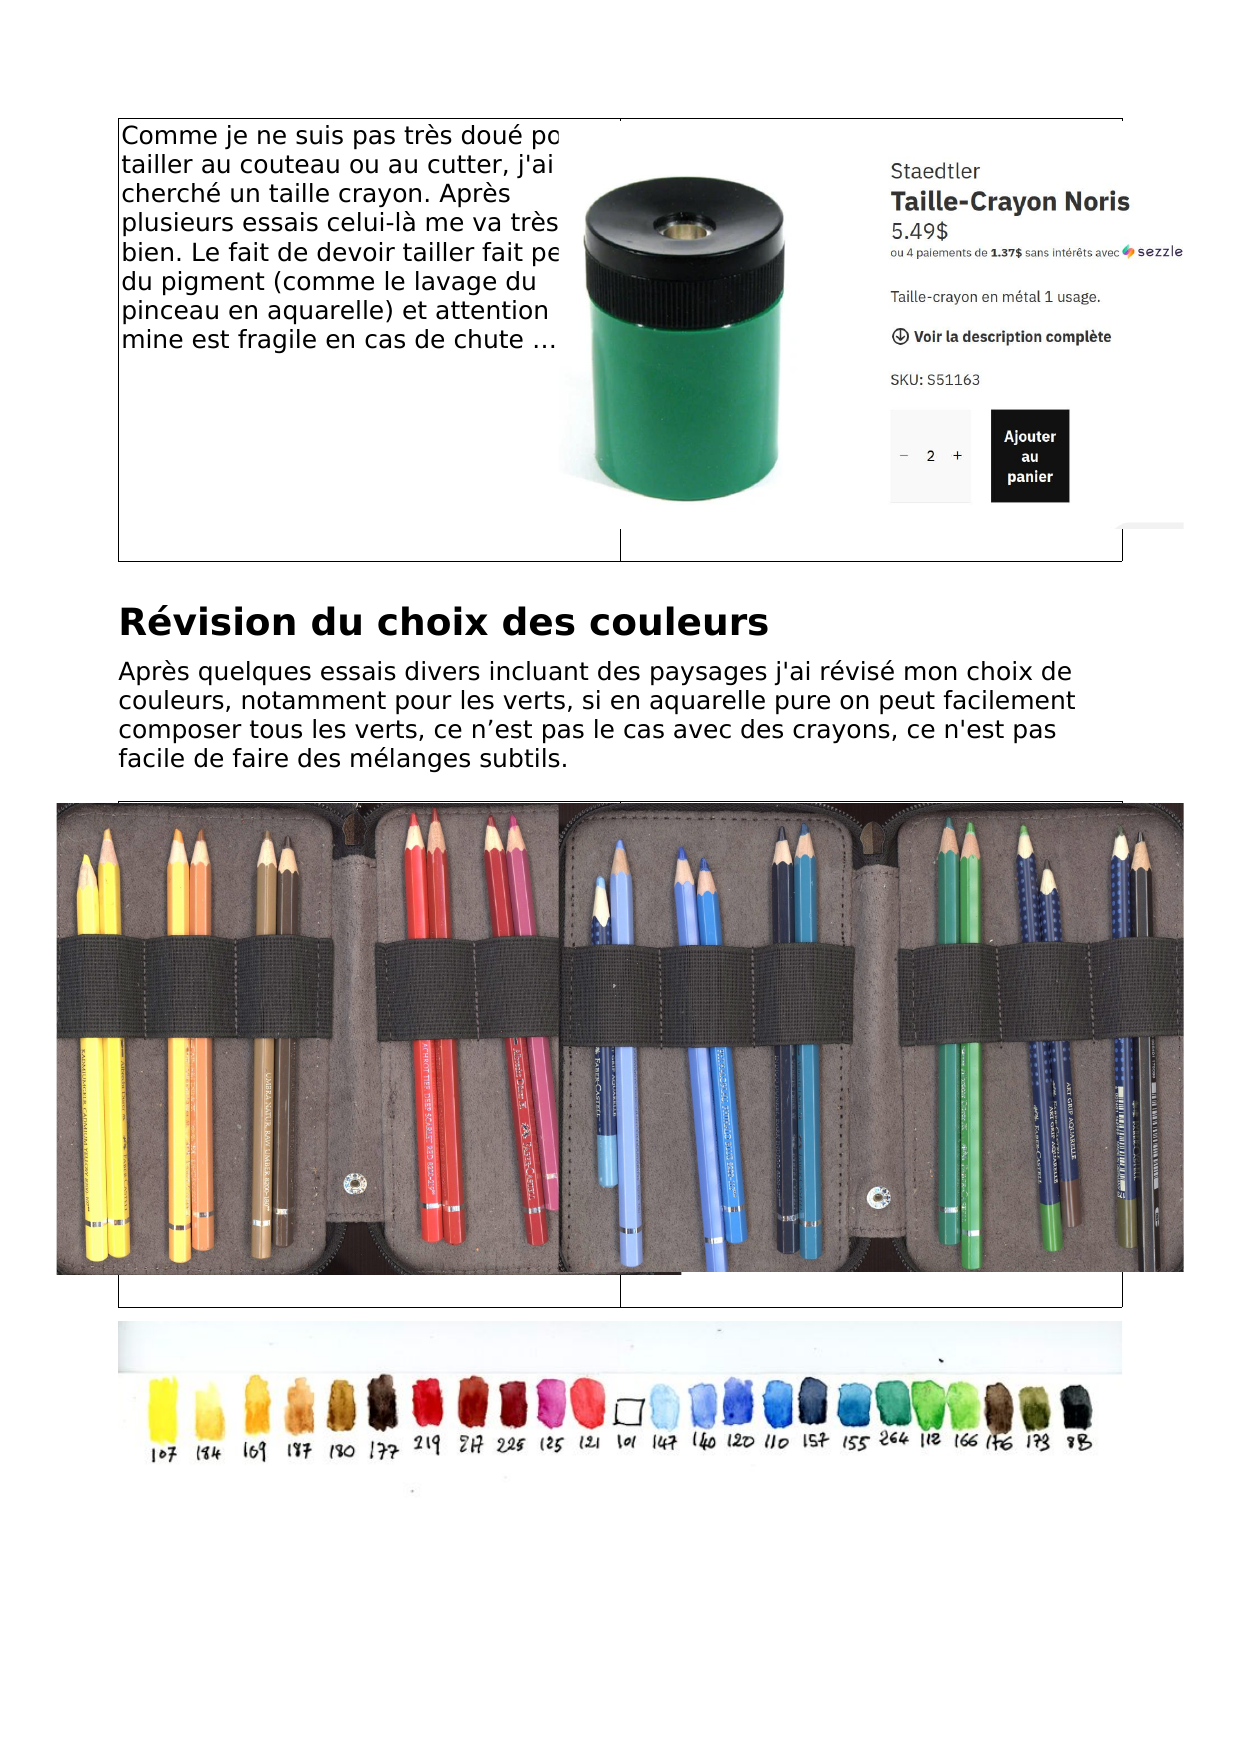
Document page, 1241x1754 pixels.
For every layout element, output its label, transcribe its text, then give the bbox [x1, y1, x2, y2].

table_header [119, 1275, 620, 1307]
table_header Comme je ne suis pas très doué pour tailler au couteau ou au cutter, j'ai cherché un taille crayon. Après plusieurs essais celui-là me va très bien. Le fait de devoir tailler fait perdre du pigment (comme le lavage du pinceau en aquarelle) et attention la mine est fragile en cas de chute … [119, 119, 620, 561]
text Après quelques essais divers incluant des paysages j'ai révisé mon choix de couleurs, notamment pour les verts, si en aquarelle pure on peut facilement composer tous les verts, ce n’est pas le cas avec des crayons, ce n'est pas facile de faire des mélanges subtils. [118, 657, 1122, 773]
picture [558, 121, 1184, 529]
table_header [621, 529, 1122, 561]
subtitle Révision du choix des couleurs [118, 601, 1122, 644]
picture [56, 803, 1184, 1275]
picture [118, 1321, 1123, 1498]
table_header [621, 1272, 1122, 1307]
